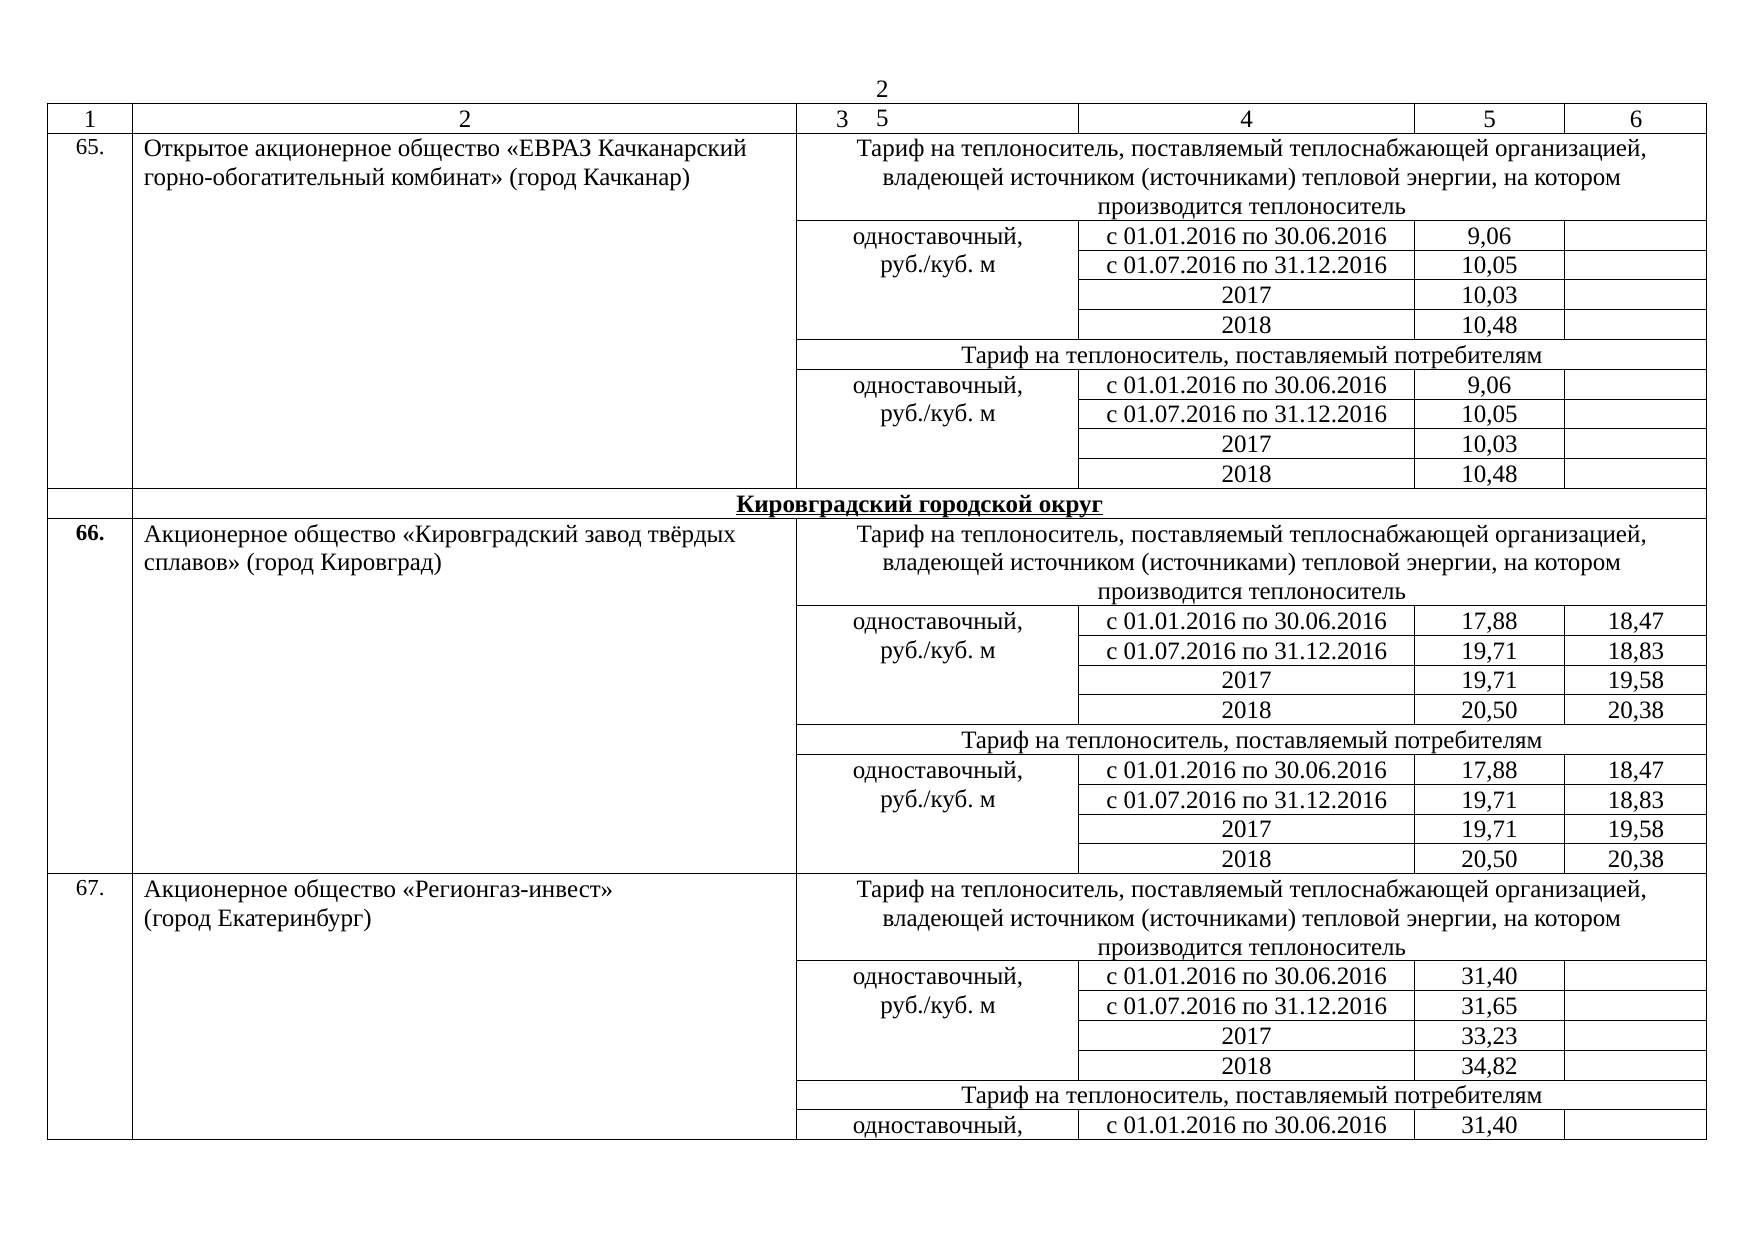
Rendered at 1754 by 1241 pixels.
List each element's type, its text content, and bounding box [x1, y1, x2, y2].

table_cell 2017 [1079, 429, 1414, 458]
table_header 5 [1415, 104, 1564, 132]
table_header 4 [1079, 104, 1414, 132]
table_cell одноставочный, [797, 1110, 1078, 1139]
table_cell Открытое акционерное общество «ЕВРАЗ Качканарский горно-обогатительный комбинат» (город Качканар) [133, 134, 796, 488]
table_cell Кировградский городской округ [133, 489, 1706, 518]
table_cell с 01.01.2016 по 30.06.2016 [1079, 221, 1414, 249]
table_cell [1565, 1051, 1706, 1079]
table_cell [1565, 961, 1706, 990]
table_header 3 [797, 104, 1078, 132]
table_cell 2017 [1079, 1021, 1414, 1050]
table_cell [48, 874, 132, 1139]
table_cell 10,48 [1415, 459, 1564, 488]
table_cell 2018 [1079, 1051, 1414, 1079]
table_cell Тариф на теплоноситель, поставляемый теплоснабжающей организацией, владеющей источником (источниками) тепловой энергии, на котором производится теплоноситель [797, 519, 1706, 605]
table_cell 19,58 [1565, 815, 1706, 843]
table_cell 2017 [1079, 666, 1414, 694]
table_cell 18,47 [1565, 755, 1706, 784]
table_cell 10,05 [1415, 251, 1564, 279]
table_cell [48, 134, 132, 488]
table_cell 20,38 [1565, 695, 1706, 724]
table_cell 20,50 [1415, 695, 1564, 724]
table_cell 18,83 [1565, 785, 1706, 813]
table_cell одноставочный, руб./куб. м [797, 221, 1078, 339]
table_cell Акционерное общество «Кировградский завод твёрдых сплавов» (город Кировград) [133, 519, 796, 873]
table_cell с 01.01.2016 по 30.06.2016 [1079, 606, 1414, 635]
table_cell 20,38 [1565, 844, 1706, 873]
table_cell с 01.01.2016 по 30.06.2016 [1079, 755, 1414, 784]
table_cell 2017 [1079, 815, 1414, 843]
table_cell 10,48 [1415, 310, 1564, 339]
table_cell Акционерное общество «Регионгаз-инвест» (город Екатеринбург) [133, 874, 796, 1139]
table_cell [48, 519, 132, 873]
table_cell 34,82 [1415, 1051, 1564, 1079]
table_cell 33,23 [1415, 1021, 1564, 1050]
table_cell 18,83 [1565, 636, 1706, 664]
table_cell [1565, 1110, 1706, 1139]
table_cell [1565, 459, 1706, 488]
table_cell [1565, 221, 1706, 249]
table_header 6 [1565, 104, 1706, 132]
table_cell Тариф на теплоноситель, поставляемый теплоснабжающей организацией, владеющей источником (источниками) тепловой энергии, на котором производится теплоноситель [797, 874, 1706, 960]
table_cell 2018 [1079, 695, 1414, 724]
table_cell [1565, 370, 1706, 398]
table_cell [48, 489, 132, 518]
table_cell 2018 [1079, 844, 1414, 873]
table_cell 2017 [1079, 280, 1414, 309]
table_cell одноставочный, руб./куб. м [797, 370, 1078, 488]
table_cell 31,65 [1415, 991, 1564, 1020]
table_cell Тариф на теплоноситель, поставляемый потребителям [797, 340, 1706, 369]
table_cell 19,71 [1415, 666, 1564, 694]
table_cell [1565, 429, 1706, 458]
table_cell с 01.07.2016 по 31.12.2016 [1079, 636, 1414, 664]
table_cell одноставочный, руб./куб. м [797, 961, 1078, 1079]
table_cell с 01.01.2016 по 30.06.2016 [1079, 1110, 1414, 1139]
table_cell 9,06 [1415, 221, 1564, 249]
table_cell одноставочный, руб./куб. м [797, 755, 1078, 873]
table_cell Тариф на теплоноситель, поставляемый теплоснабжающей организацией, владеющей источником (источниками) тепловой энергии, на котором производится теплоноситель [797, 134, 1706, 220]
table_cell [1565, 1021, 1706, 1050]
table_cell [1565, 400, 1706, 428]
table_cell с 01.07.2016 по 31.12.2016 [1079, 785, 1414, 813]
table_cell 19,71 [1415, 815, 1564, 843]
table_header 2 [133, 104, 796, 132]
table_cell 19,71 [1415, 636, 1564, 664]
table_cell 10,05 [1415, 400, 1564, 428]
table_cell 19,71 [1415, 785, 1564, 813]
table_cell 2018 [1079, 459, 1414, 488]
table_cell 19,58 [1565, 666, 1706, 694]
table_cell [1565, 310, 1706, 339]
table_cell 2018 [1079, 310, 1414, 339]
table_cell 9,06 [1415, 370, 1564, 398]
table_cell одноставочный, руб./куб. м [797, 606, 1078, 724]
table_cell Тариф на теплоноситель, поставляемый потребителям [797, 725, 1706, 754]
table_cell с 01.01.2016 по 30.06.2016 [1079, 370, 1414, 398]
table_cell 20,50 [1415, 844, 1564, 873]
table_cell 10,03 [1415, 429, 1564, 458]
table_cell 17,88 [1415, 606, 1564, 635]
table_cell 31,40 [1415, 961, 1564, 990]
table_cell [1565, 991, 1706, 1020]
table_cell [1565, 280, 1706, 309]
table_cell 10,03 [1415, 280, 1564, 309]
table_cell 18,47 [1565, 606, 1706, 635]
table_cell 17,88 [1415, 755, 1564, 784]
table_cell 31,40 [1415, 1110, 1564, 1139]
table_cell с 01.07.2016 по 31.12.2016 [1079, 251, 1414, 279]
table_cell с 01.01.2016 по 30.06.2016 [1079, 961, 1414, 990]
table_cell с 01.07.2016 по 31.12.2016 [1079, 991, 1414, 1020]
table_cell Тариф на теплоноситель, поставляемый потребителям [797, 1081, 1706, 1109]
table_cell с 01.07.2016 по 31.12.2016 [1079, 400, 1414, 428]
table_header 1 [48, 104, 132, 132]
table_cell [1565, 251, 1706, 279]
